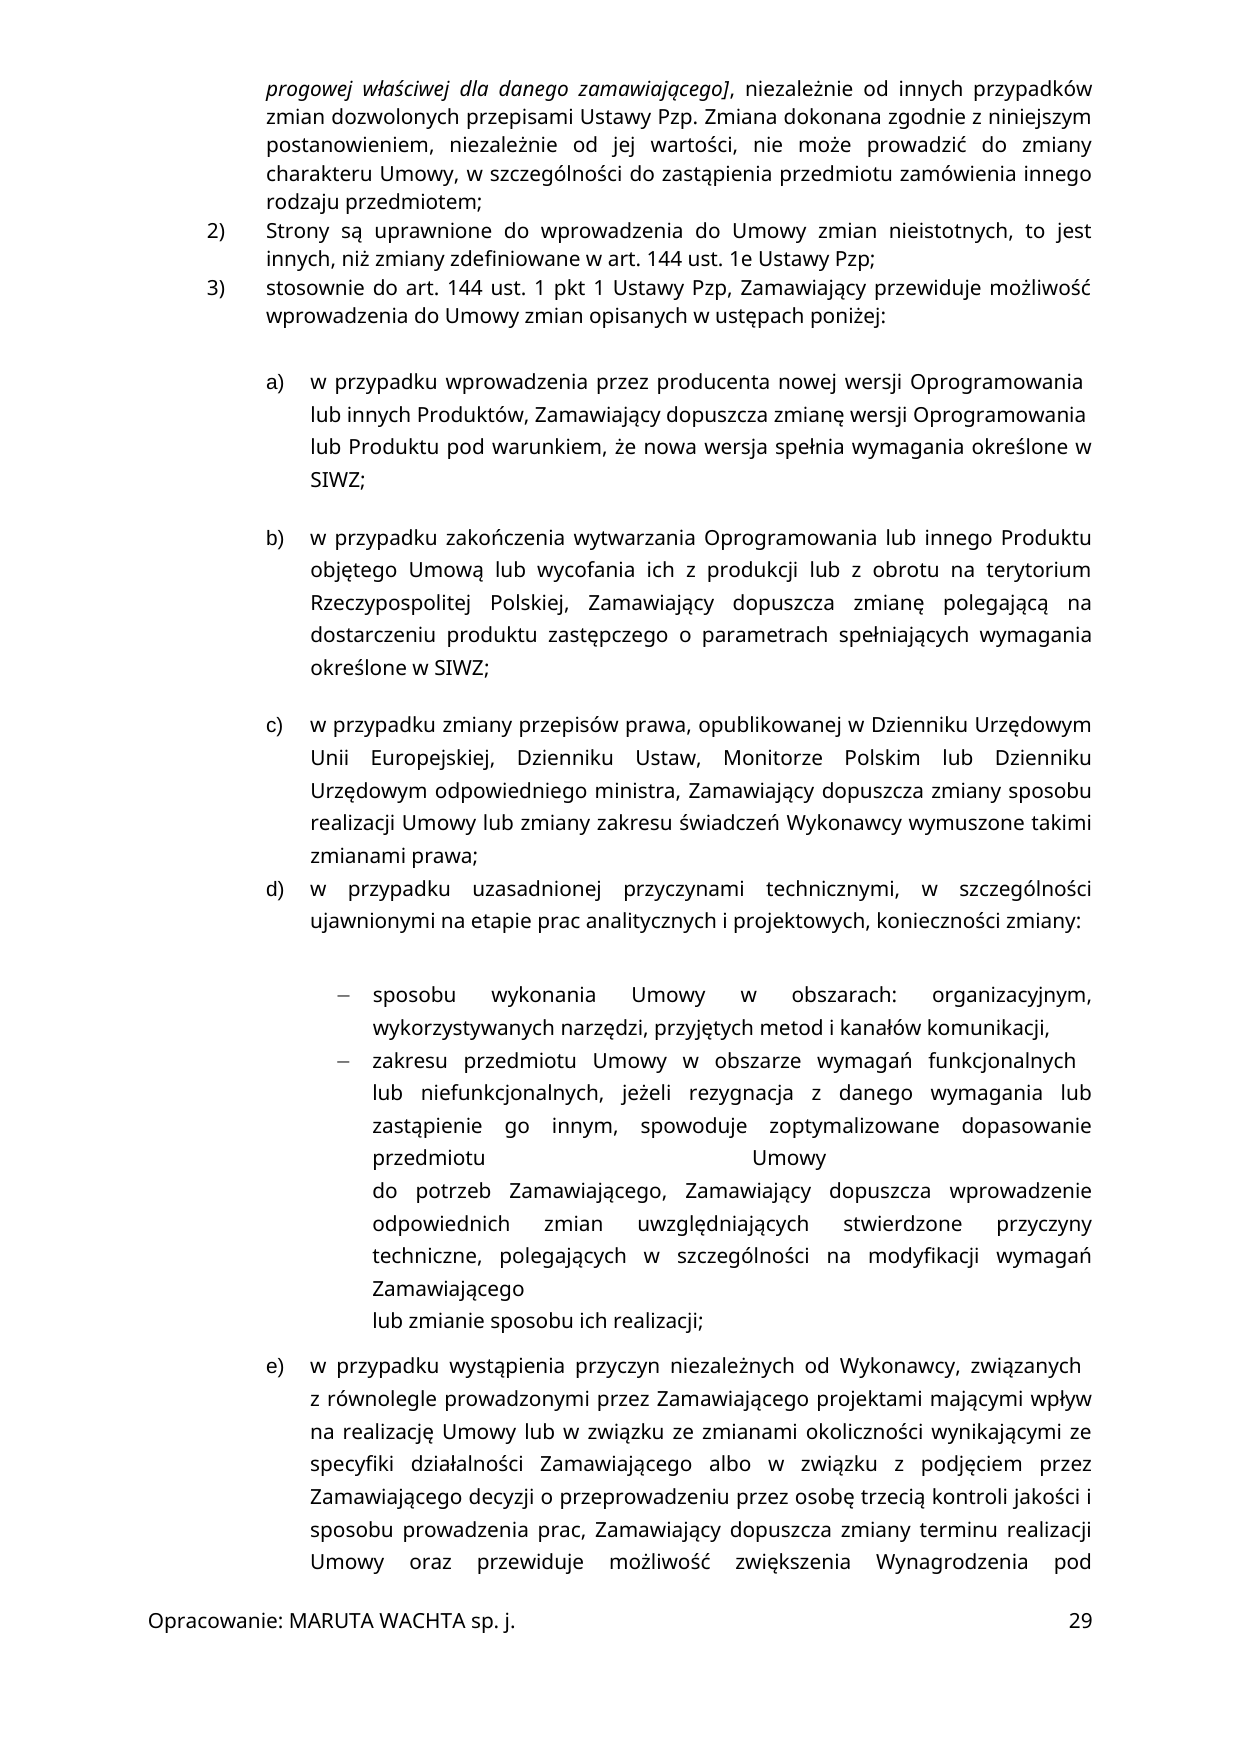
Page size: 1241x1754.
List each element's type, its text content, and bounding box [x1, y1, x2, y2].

list Strony są uprawnione do wprowadzenia do Umowy zmian nieistotnych, to jest innych, niż zmiany zdefiniowane w art. 144 ust. 1e Ustawy Pzp; [207, 216, 1093, 273]
list progowej właściwej dla danego zamawiającego], niezależnie od innych przypadków zmian dozwolonych przepisami Ustawy Pzp. Zmiana dokonana zgodnie z niniejszym postanowieniem, niezależnie od jej wartości, nie może prowadzić do zmiany charakteru Umowy, w szczególności do zastąpienia przedmiotu zamówienia innego rodzaju przedmiotem; [207, 74, 1093, 216]
list w przypadku zmiany przepisów prawa, opublikowanej w Dzienniku Urzędowym Unii Europejskiej, Dzienniku Ustaw, Monitorze Polskim lub Dzienniku Urzędowym odpowiedniego ministra, Zamawiający dopuszcza zmiany sposobu realizacji Umowy lub zmiany zakresu świadczeń Wykonawcy wymuszone takimi zmianami prawa; [266, 711, 1093, 869]
list sposobu wykonania Umowy w obszarach: organizacyjnym, wykorzystywanych narzędzi, przyjętych metod i kanałów komunikacji, [335, 981, 1093, 1042]
list w przypadku zakończenia wytwarzania Oprogramowania lub innego Produktu objętego Umową lub wycofania ich z produkcji lub z obrotu na terytorium Rzeczypospolitej Polskiej, Zamawiający dopuszcza zmianę polegającą na dostarczeniu produktu zastępczego o parametrach spełniających wymagania określone w SIWZ; [266, 523, 1093, 681]
list w przypadku wprowadzenia przez producenta nowej wersji Oprogramowania lub innych Produktów, Zamawiający dopuszcza zmianę wersji Oprogramowania lub Produktu pod warunkiem, że nowa wersja spełnia wymagania określone w SIWZ; [266, 367, 1093, 493]
list w przypadku uzasadnionej przyczynami technicznymi, w szczególności ujawnionymi na etapie prac analitycznych i projektowych, konieczności zmiany: [266, 874, 1093, 935]
list w przypadku wystąpienia przyczyn niezależnych od Wykonawcy, związanych z równolegle prowadzonymi przez Zamawiającego projektami mającymi wpływ na realizację Umowy lub w związku ze zmianami okoliczności wynikającymi ze specyfiki działalności Zamawiającego albo w związku z podjęciem przez Zamawiającego decyzji o przeprowadzeniu przez osobę trzecią kontroli jakości i sposobu prowadzenia prac, Zamawiający dopuszcza zmiany terminu realizacji Umowy oraz przewiduje możliwość zwiększenia Wynagrodzenia pod [266, 1352, 1093, 1576]
list stosownie do art. 144 ust. 1 pkt 1 Ustawy Pzp, Zamawiający przewiduje możliwość wprowadzenia do Umowy zmian opisanych w ustępach poniżej: [207, 273, 1093, 330]
list zakresu przedmiotu Umowy w obszarze wymagań funkcjonalnych lub niefunkcjonalnych, jeżeli rezygnacja z danego wymagania lub zastąpienie go innym, spowoduje zoptymalizowane dopasowanie przedmiotu Umowy do potrzeb Zamawiającego, Zamawiający dopuszcza wprowadzenie odpowiednich zmian uwzględniających stwierdzone przyczyny techniczne, polegających w szczególności na modyfikacji wymagań Zamawiającego lub zmianie sposobu ich realizacji; [335, 1046, 1093, 1335]
